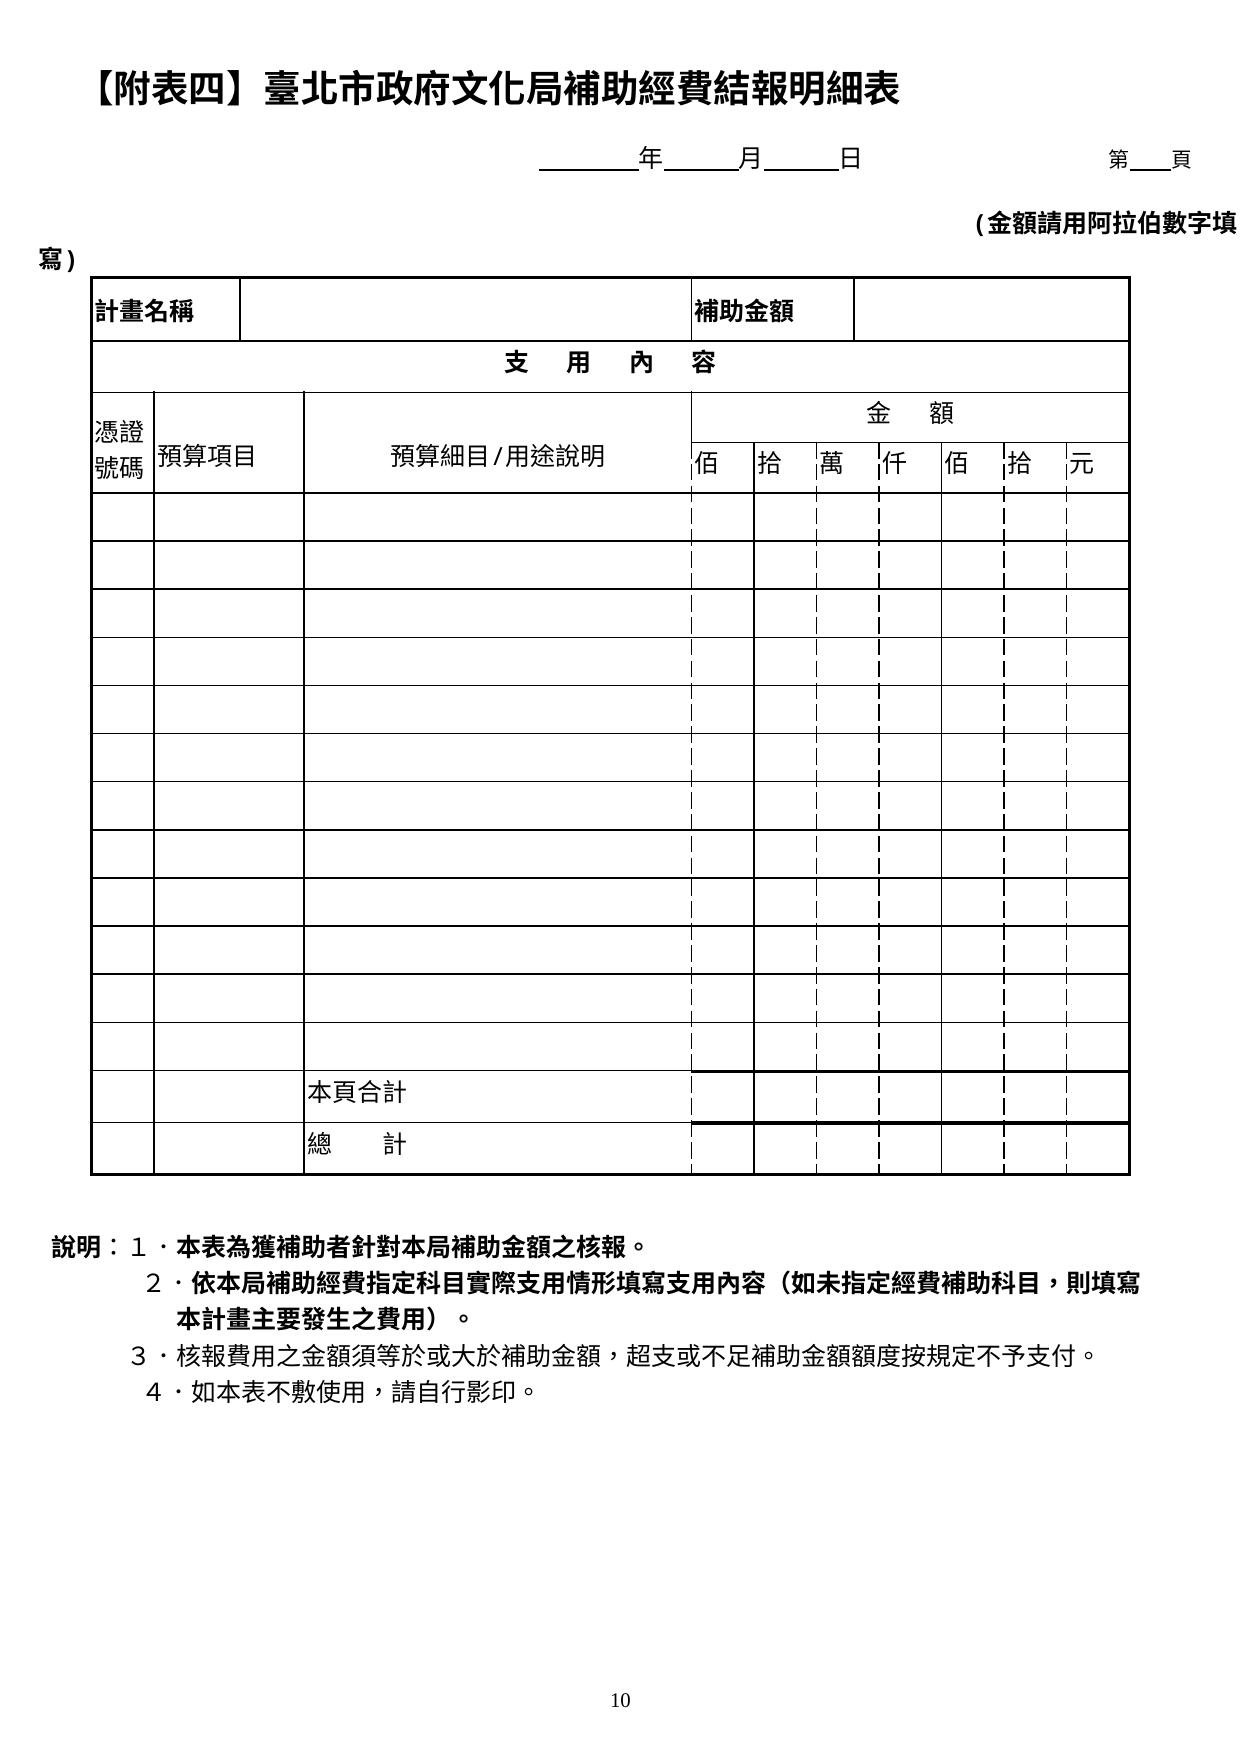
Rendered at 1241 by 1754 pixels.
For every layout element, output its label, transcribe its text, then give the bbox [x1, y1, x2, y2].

table_header 補助金額 [692, 279, 853, 340]
table_cell [692, 1023, 753, 1069]
table_cell [817, 734, 879, 781]
table_cell [155, 542, 303, 588]
table_cell [305, 782, 692, 829]
table_cell [755, 831, 817, 877]
table_cell [155, 1023, 303, 1069]
table_cell [93, 1023, 153, 1069]
table_cell [305, 927, 692, 973]
table_cell 預算項目 [155, 393, 303, 492]
table_cell [817, 494, 879, 540]
table_cell [1067, 1023, 1128, 1069]
table_cell [305, 831, 692, 877]
table_cell [942, 1125, 1004, 1173]
table_cell [1004, 927, 1067, 973]
table_cell [817, 927, 879, 973]
table_cell [755, 734, 817, 781]
table_cell [942, 879, 1004, 925]
table_cell [93, 927, 153, 973]
table_cell [692, 1125, 753, 1173]
text 年 月 日 第 頁 [38, 138, 1238, 174]
table_cell [692, 590, 753, 636]
table_cell [879, 782, 941, 829]
table_cell [305, 494, 692, 540]
table_cell [1067, 638, 1128, 684]
table_cell [1004, 686, 1067, 733]
table_cell [1067, 590, 1128, 636]
table_cell [1004, 734, 1067, 781]
table_cell [755, 927, 817, 973]
table_cell [817, 879, 879, 925]
text 【附表四】臺北市政府文化局補助經費結報明細表 [38, 59, 1238, 113]
table_cell [817, 1073, 879, 1121]
table_cell [755, 494, 817, 540]
table_cell [879, 1073, 941, 1121]
table_cell [93, 975, 153, 1021]
table_cell [93, 1071, 153, 1121]
table_cell [942, 782, 1004, 829]
table_cell [305, 1023, 692, 1069]
table_cell [755, 590, 817, 636]
text ４．如本表不敷使用，請自行影印。 [51, 1372, 1152, 1409]
table_cell [755, 686, 817, 733]
table_cell [817, 638, 879, 684]
table_cell [942, 831, 1004, 877]
table_cell [93, 638, 153, 684]
table_header [855, 279, 1128, 340]
table_cell [755, 638, 817, 684]
table_cell [93, 782, 153, 829]
table_cell [155, 879, 303, 925]
table_cell [155, 927, 303, 973]
table_cell [155, 782, 303, 829]
text ２．依本局補助經費指定科目實際支用情形填寫支用內容（如未指定經費補助科目，則填寫本計畫主要發生之費用）。 [51, 1264, 1152, 1336]
table_cell [93, 542, 153, 588]
table_cell [817, 542, 879, 588]
table_cell 元 [1067, 443, 1128, 492]
table_cell [942, 686, 1004, 733]
table_cell [942, 590, 1004, 636]
table_cell [1004, 494, 1067, 540]
table_cell [692, 686, 753, 733]
table_cell [755, 1125, 817, 1173]
table_cell [305, 590, 692, 636]
table_cell 支 用 內 容 [93, 342, 1128, 391]
table_header 計畫名稱 [93, 279, 239, 340]
table_cell [305, 734, 692, 781]
table_cell 仟 [879, 443, 941, 492]
table_cell [942, 638, 1004, 684]
table_cell [817, 782, 879, 829]
table_cell [942, 1073, 1004, 1121]
table_cell [155, 1123, 303, 1173]
table_cell [755, 782, 817, 829]
table_cell [305, 638, 692, 684]
table_cell [817, 686, 879, 733]
table_cell [155, 638, 303, 684]
table_cell [755, 1073, 817, 1121]
table_cell [817, 1023, 879, 1069]
table_cell 金 額 [692, 393, 1128, 442]
table_cell [93, 879, 153, 925]
table_cell [305, 686, 692, 733]
table_cell [942, 1023, 1004, 1069]
table_cell [93, 734, 153, 781]
table_cell [879, 975, 941, 1021]
table_cell [817, 975, 879, 1021]
table_cell [879, 927, 941, 973]
table_cell [755, 1023, 817, 1069]
table_cell [1004, 1125, 1067, 1173]
table_cell [942, 927, 1004, 973]
table_cell [1067, 686, 1128, 733]
table_cell [1004, 638, 1067, 684]
table_cell [1004, 1023, 1067, 1069]
table_cell [692, 879, 753, 925]
table_cell [879, 542, 941, 588]
table_cell [879, 734, 941, 781]
table_cell [305, 879, 692, 925]
table_cell [1067, 831, 1128, 877]
table_cell [1004, 975, 1067, 1021]
table_cell [1067, 879, 1128, 925]
table_cell [942, 494, 1004, 540]
table_cell [1067, 782, 1128, 829]
table_cell [692, 638, 753, 684]
table_cell [1004, 1073, 1067, 1121]
table_cell [305, 975, 692, 1021]
table_cell [1004, 542, 1067, 588]
table_cell 憑證號碼 [93, 393, 153, 492]
table_cell [93, 686, 153, 733]
table_cell [942, 734, 1004, 781]
table_cell [305, 542, 692, 588]
table_cell [1067, 734, 1128, 781]
table_cell 拾 [1004, 443, 1067, 492]
table_cell [155, 831, 303, 877]
table_cell [93, 831, 153, 877]
text (金額請用阿拉伯數字填寫) [38, 203, 1238, 276]
table_cell [155, 734, 303, 781]
table_cell 總 計 [305, 1123, 692, 1173]
table_cell [879, 686, 941, 733]
table_cell [1067, 1125, 1128, 1173]
table_cell [817, 831, 879, 877]
table_cell [93, 494, 153, 540]
table_cell [1067, 975, 1128, 1021]
table_cell [93, 1123, 153, 1173]
table_cell [692, 542, 753, 588]
table_cell [1004, 590, 1067, 636]
table_cell [692, 782, 753, 829]
table_cell 本頁合計 [305, 1071, 692, 1121]
table_cell [692, 494, 753, 540]
table_cell [942, 975, 1004, 1021]
table_cell [692, 927, 753, 973]
table_cell [879, 638, 941, 684]
table_cell [879, 494, 941, 540]
text 說明：１．本表為獲補助者針對本局補助金額之核報。 [51, 1227, 1152, 1264]
table_cell 佰 [942, 443, 1004, 492]
table_cell [1067, 542, 1128, 588]
text ３．核報費用之金額須等於或大於補助金額，超支或不足補助金額額度按規定不予支付。 [126, 1336, 1152, 1372]
table_cell [155, 590, 303, 636]
table_cell [879, 1125, 941, 1173]
table_cell [879, 831, 941, 877]
table_cell [692, 1073, 753, 1121]
table_cell [817, 1125, 879, 1173]
table_cell [1004, 782, 1067, 829]
table_cell [692, 831, 753, 877]
table_cell [879, 590, 941, 636]
table_cell 萬 [817, 443, 879, 492]
table_cell [755, 542, 817, 588]
table_cell [1004, 879, 1067, 925]
table_cell [155, 975, 303, 1021]
table_cell 預算細目/用途說明 [305, 393, 692, 492]
table_cell 佰 [692, 443, 753, 492]
table_cell 拾 [755, 443, 817, 492]
table_cell [879, 1023, 941, 1069]
table_cell [1067, 927, 1128, 973]
table_cell [942, 542, 1004, 588]
table_cell [817, 590, 879, 636]
table_cell [93, 590, 153, 636]
table_cell [1004, 831, 1067, 877]
table_cell [755, 975, 817, 1021]
table_cell [155, 494, 303, 540]
table_cell [1067, 1073, 1128, 1121]
table_cell [879, 879, 941, 925]
table_cell [692, 975, 753, 1021]
table_cell [755, 879, 817, 925]
table_cell [1067, 494, 1128, 540]
table_cell [692, 734, 753, 781]
table_header [241, 279, 691, 340]
table_cell [155, 1071, 303, 1121]
table_cell [155, 686, 303, 733]
